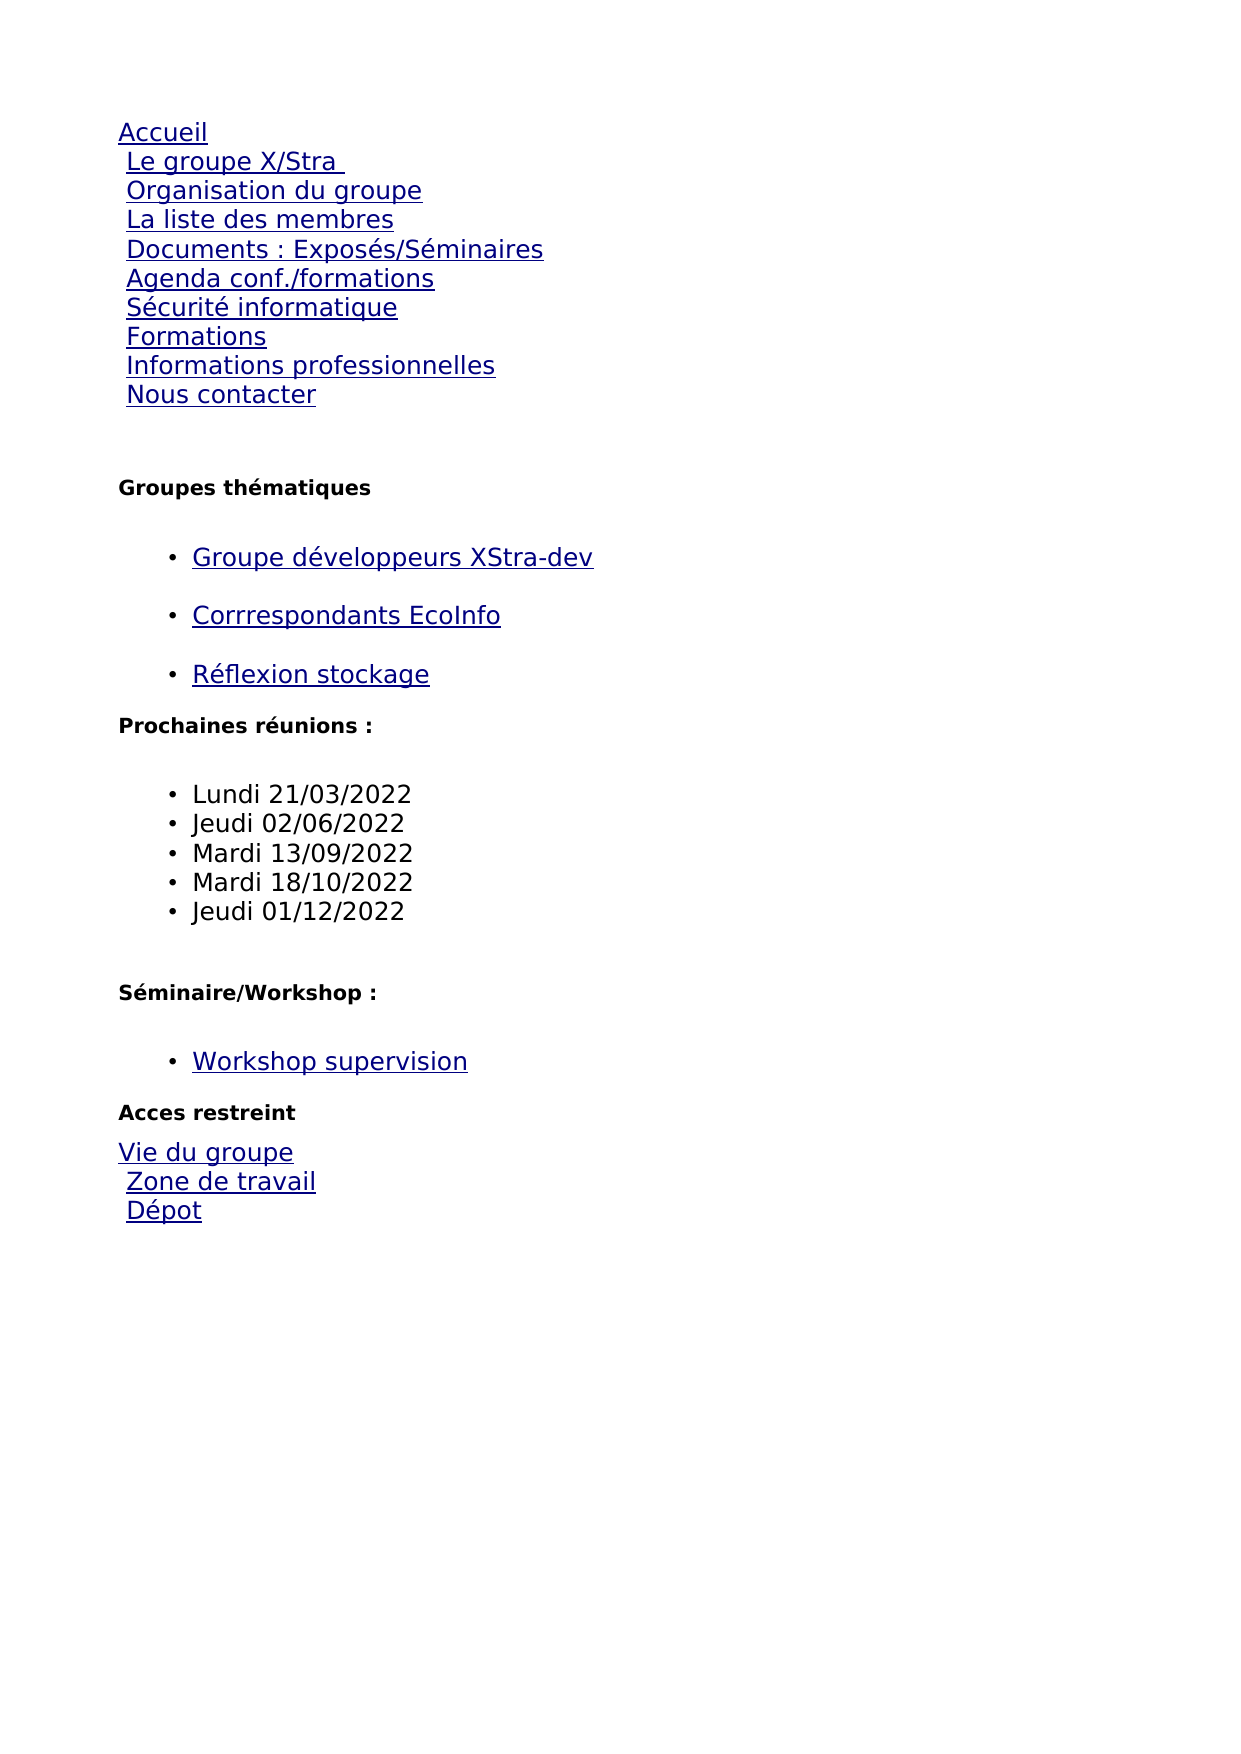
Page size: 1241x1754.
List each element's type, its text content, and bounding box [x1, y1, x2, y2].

list Jeudi 02/06/2022 [177, 809, 1122, 839]
list Mardi 13/09/2022 [177, 839, 1122, 868]
list Jeudi 01/12/2022 [177, 897, 1122, 926]
list Mardi 18/10/2022 [177, 868, 1122, 897]
subtitle Prochaines réunions : [118, 714, 1122, 738]
list Groupe développeurs XStra-dev [177, 543, 1122, 572]
list Workshop supervision [177, 1047, 1122, 1076]
subtitle Séminaire/Workshop : [118, 981, 1122, 1005]
text Vie du groupe Zone de travail Dépot [118, 1138, 1122, 1225]
list Réflexion stockage [177, 660, 1122, 689]
list Lundi 21/03/2022 [177, 780, 1122, 809]
list Corrrespondants EcoInfo [177, 601, 1122, 631]
subtitle Acces restreint [118, 1101, 1122, 1125]
text Accueil Le groupe X/Stra Organisation du groupe La liste des membres Documents : Exposés/Séminaires Agenda conf./formations Sécurité informatique Formations Informations professionnelles Nous contacter [118, 118, 1122, 439]
subtitle Groupes thématiques [118, 476, 1122, 501]
